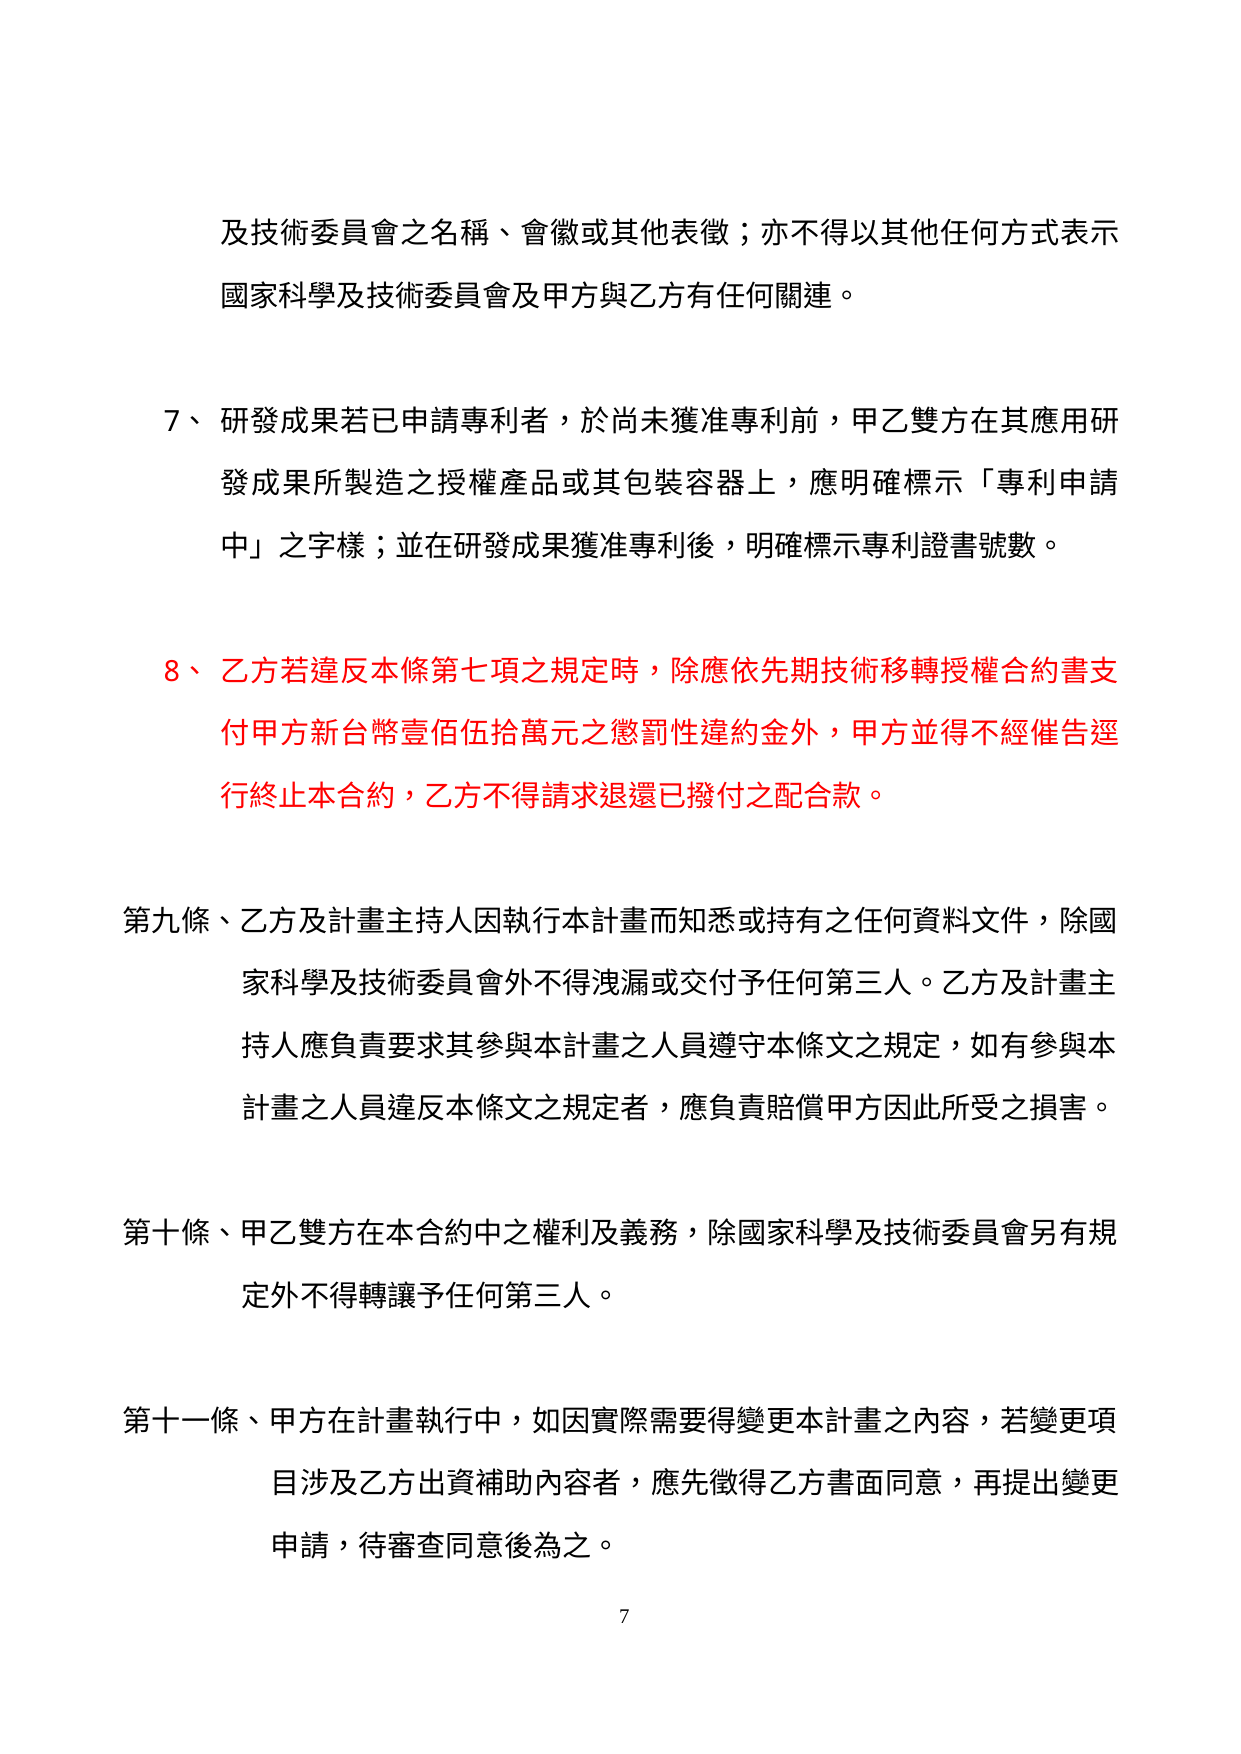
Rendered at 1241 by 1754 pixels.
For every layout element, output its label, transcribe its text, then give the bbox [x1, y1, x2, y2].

table_cell 第九條、乙方及計畫主持人因執行本計畫而知悉或持有之任何資料文件，除國家科學及技術委員會外不得洩漏或交付予任何第三人。乙方及計畫主持人應負責要求其參與本計畫之人員遵守本條文之規定，如有參與本計畫之人員違反本條文之規定者，應負責賠償甲方因此所受之損害。 [119, 877, 1122, 1189]
table_cell 第十條、甲乙雙方在本合約中之權利及義務，除國家科學及技術委員會另有規定外不得轉讓予任何第三人。 [119, 1190, 1122, 1377]
table_cell 第八條、研發成果歸屬： 甲乙雙方及計畫主持人因執行本研究計畫所產出之研發成果或可能獲得之專利權、著作權、電路佈局權及其他智慧財產權（以下簡稱研發成果），除經國家科學及技術委員會認定歸屬國家科學及技術委員會所有者外，皆歸屬於甲方所有（詳見附表一經費核定清單之成果歸屬欄）。 乙方非經甲方書面同意，不得將上項研發成果或智慧財產權向任何機關申請專利權、著作權或其他智慧財產權之註冊登記。 如甲方欲將第一項智慧財產權向任何有關機關申請智慧財產權之註冊登記時，乙方應配合甲方辦理。 乙方因本計畫附隨進行之授權或技術移轉所取得之權利義務，不得讓與或轉授權予任何第三人。 乙方若於本計畫全程執行期間內終止契約或中途退出者，則嗣後不得主張對本計畫之研究成果或智慧財產權有任何權利，且乙方已撥付之經費不予退還。 計畫主持人於本研究計畫執行期間變更計畫執行單位時，其研發成果之歸屬、管理及運用等相關事宜，由甲乙雙方、計畫主持人與後計畫執行單位四方自行協商之，並應於當年度計畫執行期間結束前完成協商。乙方應配合甲方進行協商，無正當理由不得拒絕計畫主持人變更計畫執行單位。 乙方於運用或推廣研發成果時，在未獲得甲方及國家科學及技術委員會書面同意前，不得在利用研發成果於商業用途時(包括但不限於產品\商品或服務之公開行銷、推廣或廣告文宣等)，引用甲方或國家科學及技術委員會之名稱、會徽或其他表徵；亦不得以其他任何方式表示國家科學及技術委員會及甲方與乙方有任何關連。 研發成果若已申請專利者，於尚未獲准專利前，甲乙雙方在其應用研發成果所製造之授權產品或其包裝容器上，應明確標示「專利申請中」之字樣；並在研發成果獲准專利後，明確標示專利證書號數。 乙方若違反本條第七項之規定時，除應依先期技術移轉授權合約書支付甲方新台幣壹佰伍拾萬元之懲罰性違約金外，甲方並得不經催告逕行終止本合約，乙方不得請求退還已撥付之配合款。 [119, 190, 1122, 877]
table_cell 第十一條、甲方在計畫執行中，如因實際需要得變更本計畫之內容，若變更項目涉及乙方出資補助內容者，應先徵得乙方書面同意，再提出變更申請，待審查同意後為之。 [119, 1377, 1122, 1564]
